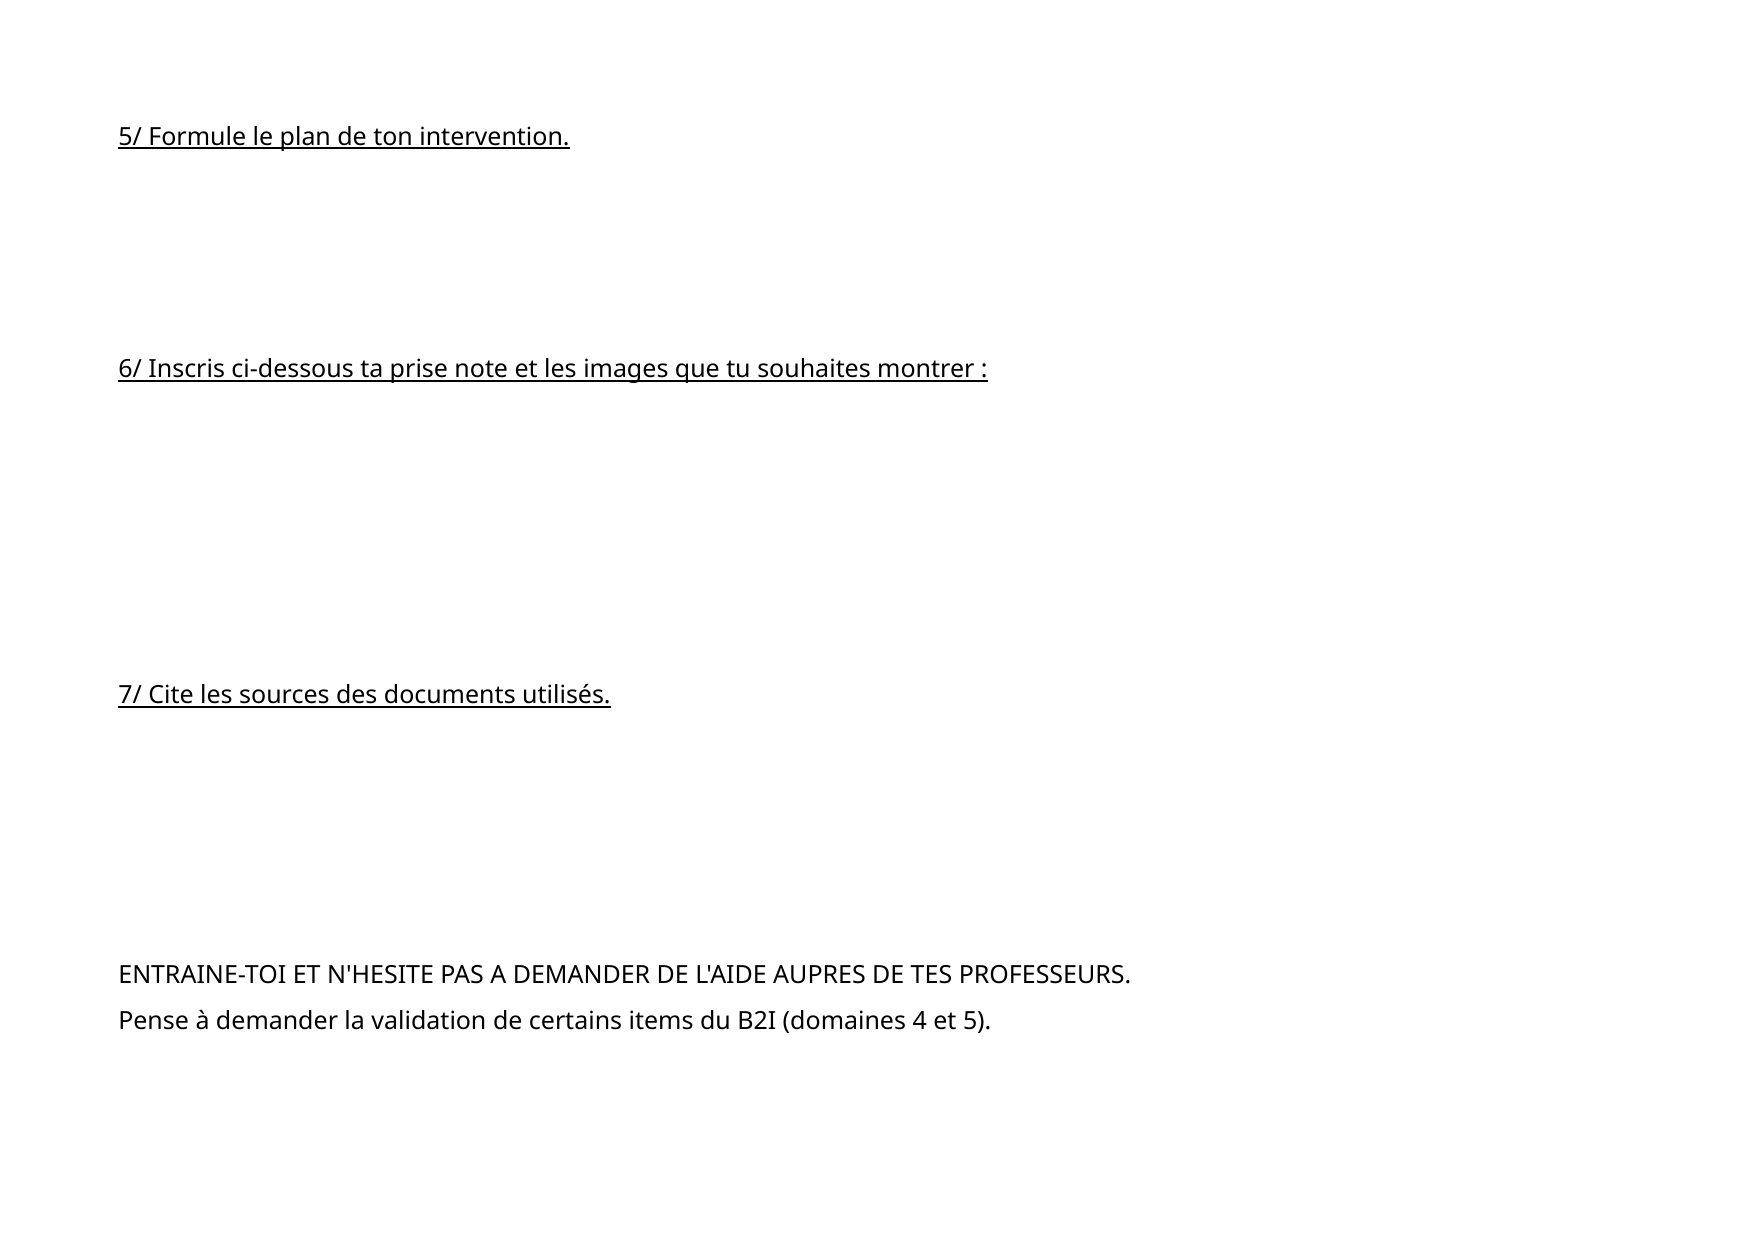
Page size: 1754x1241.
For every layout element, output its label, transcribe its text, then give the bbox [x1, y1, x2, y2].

text 5/ Formule le plan de ton intervention. [118, 118, 1636, 152]
text 6/ Inscris ci-dessous ta prise note et les images que tu souhaites montrer : [118, 351, 1636, 385]
text Pense à demander la validation de certains items du B2I (domaines 4 et 5). [118, 1003, 1636, 1037]
text ENTRAINE-TOI ET N'HESITE PAS A DEMANDER DE L'AIDE AUPRES DE TES PROFESSEURS. [118, 956, 1636, 990]
text 7/ Cite les sources des documents utilisés. [118, 677, 1636, 711]
